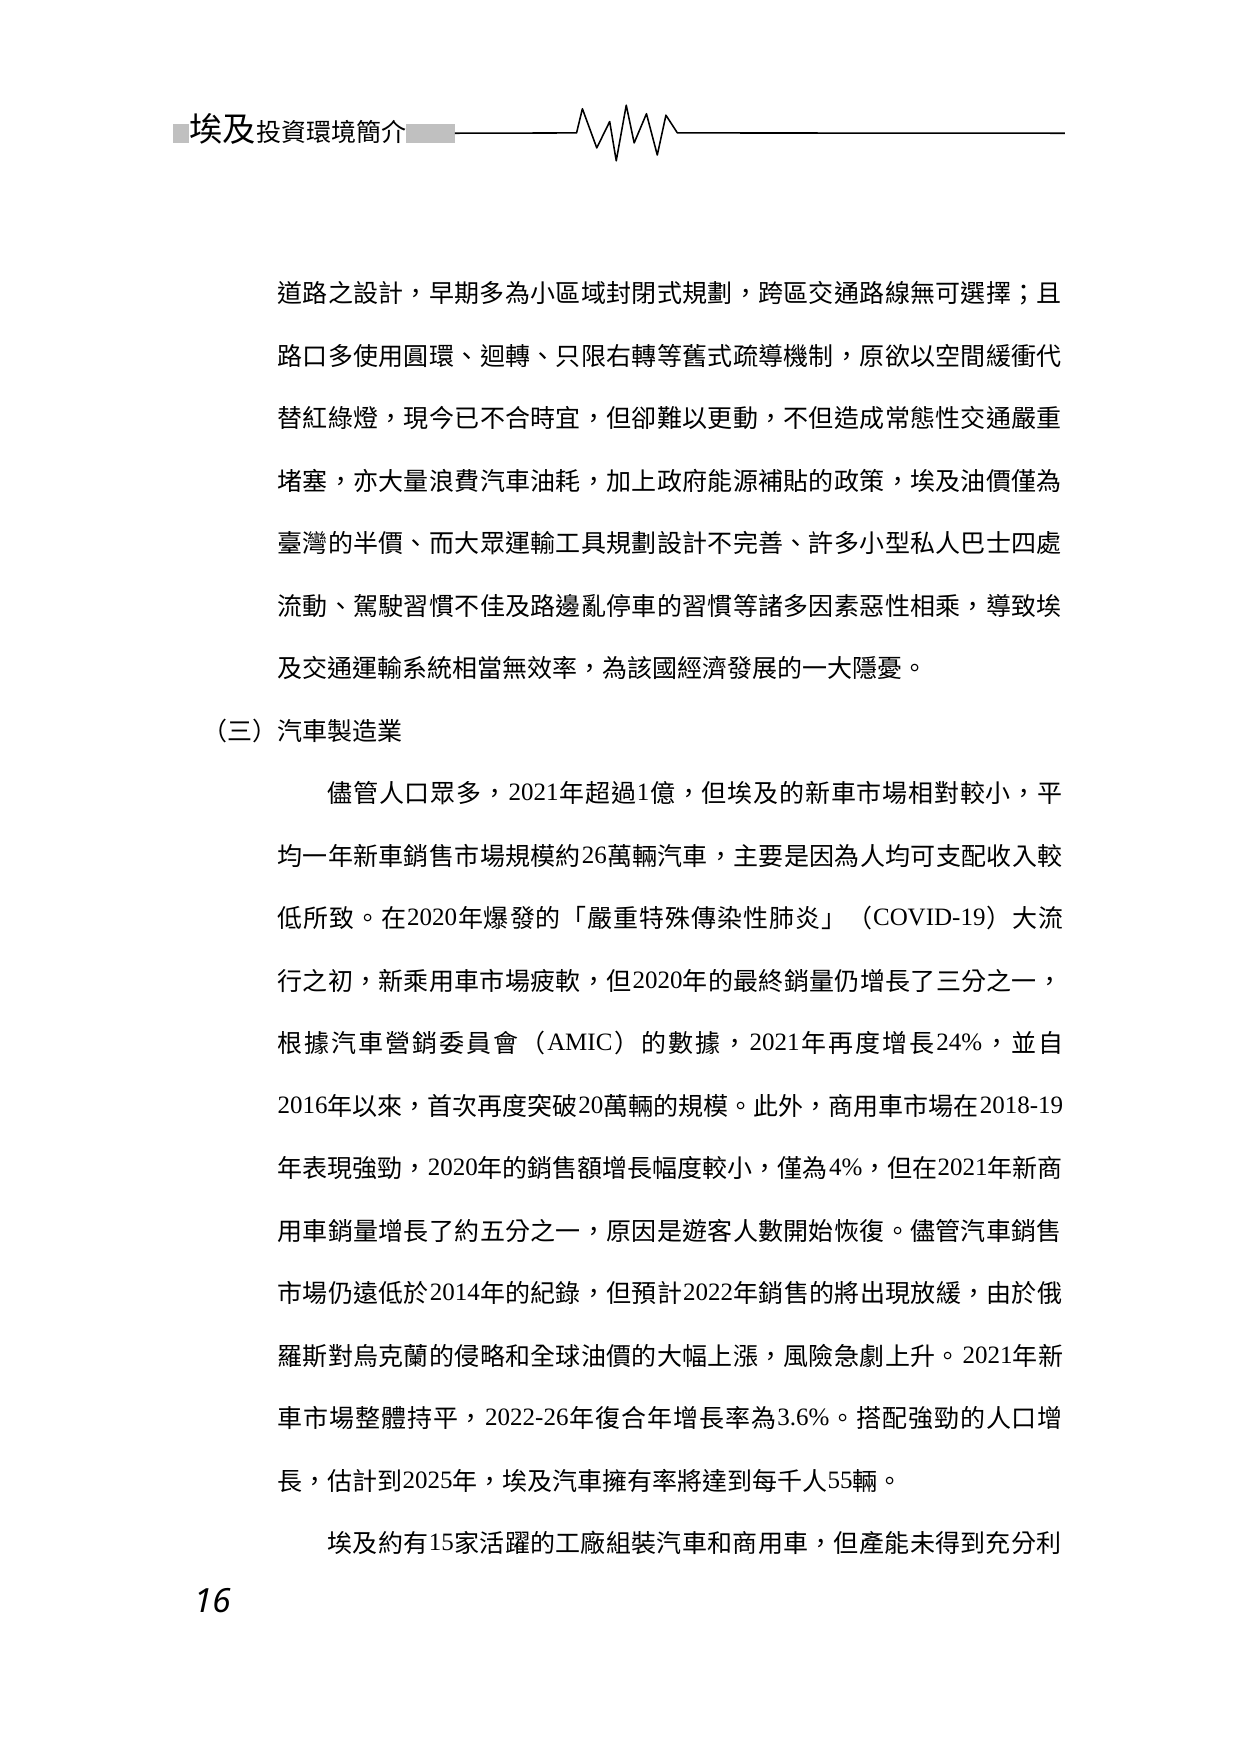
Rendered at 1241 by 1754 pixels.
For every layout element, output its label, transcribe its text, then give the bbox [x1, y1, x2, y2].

text 埃及約有15家活躍的工廠組裝汽車和商用車，但產能未得到充分利 [277, 1500, 1063, 1563]
text （三）汽車製造業 [202, 688, 1063, 750]
text 儘管人口眾多，2021年超過1億，但埃及的新車市場相對較小，平均一年新車銷售市場規模約26萬輛汽車，主要是因為人均可支配收入較低所致。在2020年爆發的「嚴重特殊傳染性肺炎」（COVID-19）大流行之初，新乘用車市場疲軟，但2020年的最終銷量仍增長了三分之一，根據汽車營銷委員會（AMIC）的數據，2021年再度增長24%，並自2016年以來，首次再度突破20萬輛的規模。此外，商用車市場在2018-19年表現強勁，2020年的銷售額增長幅度較小，僅為4%，但在2021年新商用車銷量增長了約五分之一，原因是遊客人數開始恢復。儘管汽車銷售市場仍遠低於2014年的紀錄，但預計2022年銷售的將出現放緩，由於俄羅斯對烏克蘭的侵略和全球油價的大幅上漲，風險急劇上升。2021年新車市場整體持平，2022-26年復合年增長率為3.6%。搭配強勁的人口增長，估計到2025年，埃及汽車擁有率將達到每千人55輛。 [277, 750, 1063, 1500]
text 道路之設計，早期多為小區域封閉式規劃，跨區交通路線無可選擇；且路口多使用圓環、迴轉、只限右轉等舊式疏導機制，原欲以空間緩衝代替紅綠燈，現今已不合時宜，但卻難以更動，不但造成常態性交通嚴重堵塞，亦大量浪費汽車油耗，加上政府能源補貼的政策，埃及油價僅為臺灣的半價、而大眾運輸工具規劃設計不完善、許多小型私人巴士四處流動、駕駛習慣不佳及路邊亂停車的習慣等諸多因素惡性相乘，導致埃及交通運輸系統相當無效率，為該國經濟發展的一大隱憂。 [277, 250, 1063, 688]
